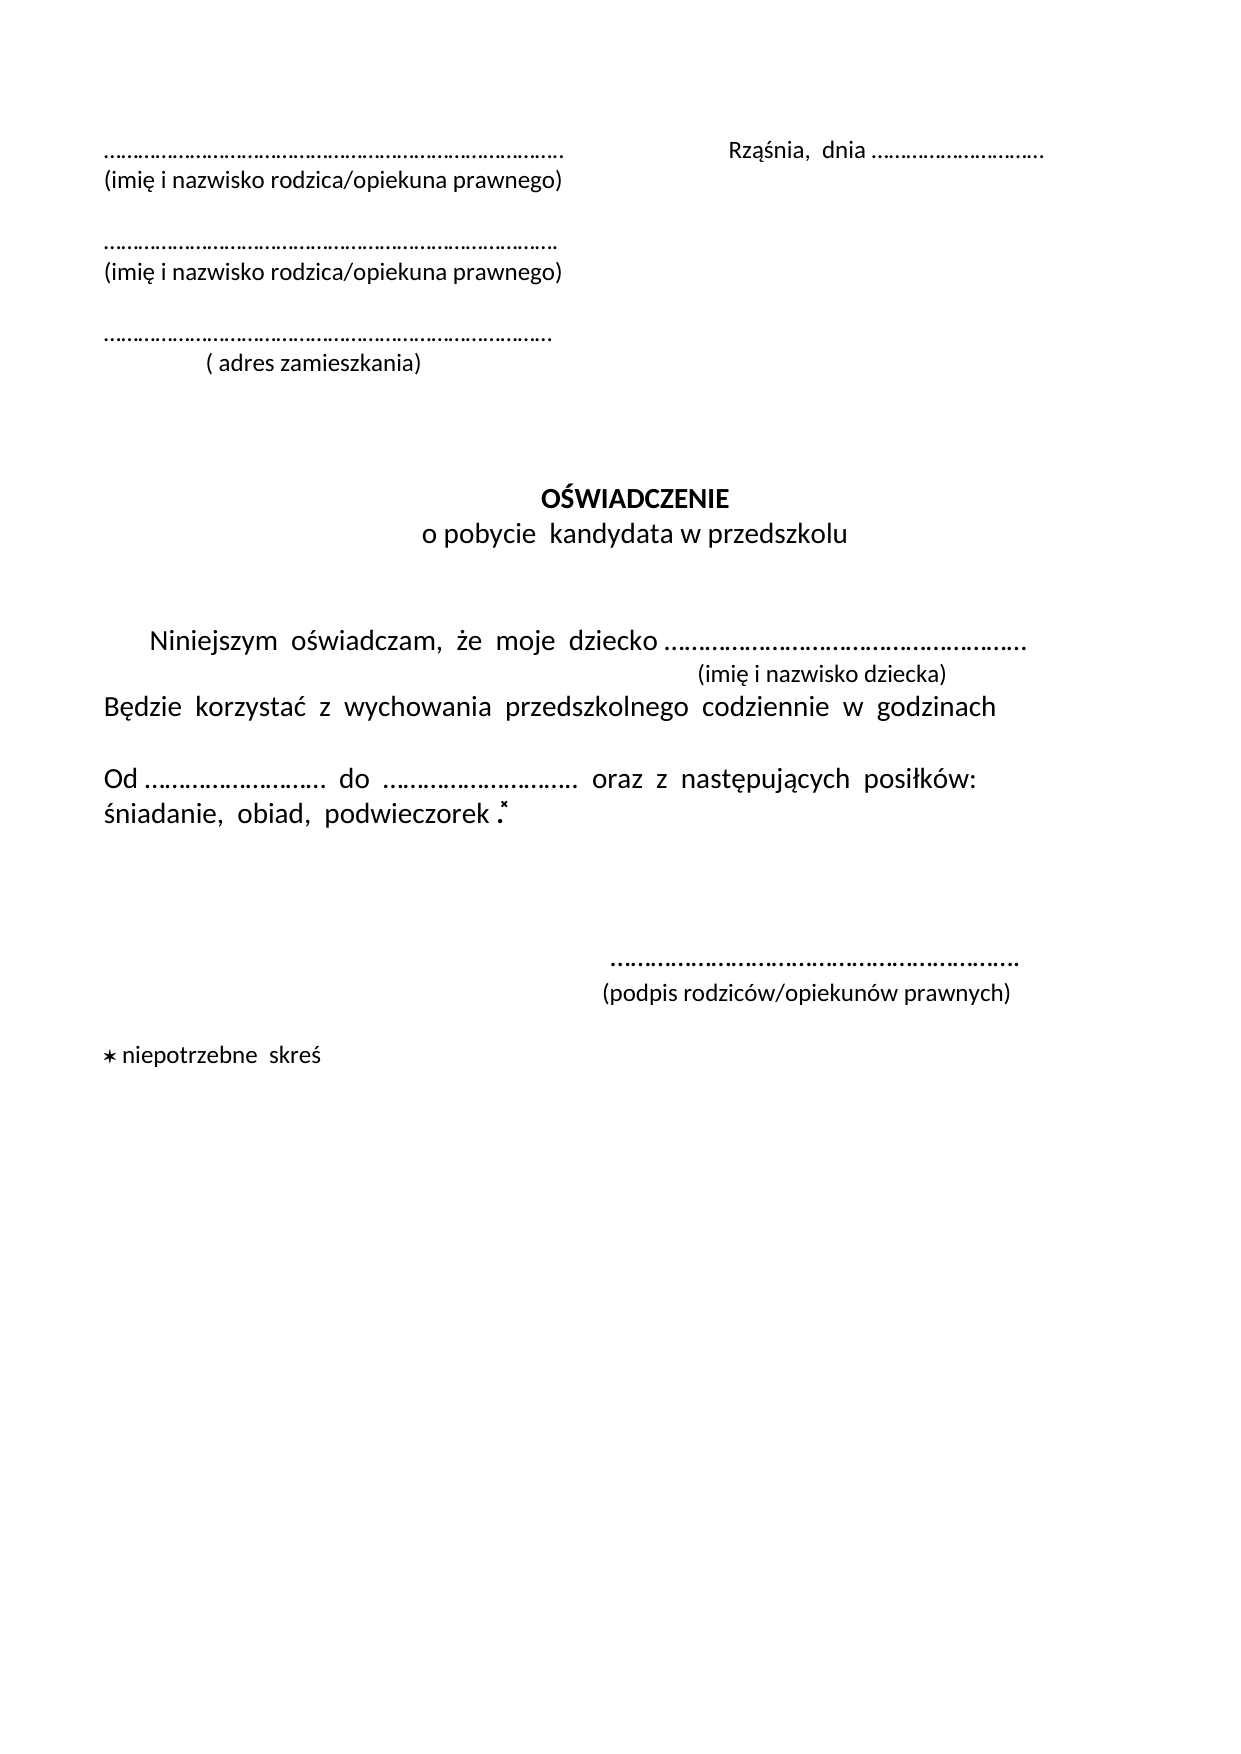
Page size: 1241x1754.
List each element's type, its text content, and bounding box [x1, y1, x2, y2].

text …………………………………………………………………….. Rząśnia, dnia ………………………… [103, 134, 1167, 164]
text Będzie korzystać z wychowania przedszkolnego codziennie w godzinach [103, 688, 1167, 724]
text Niniejszym oświadczam, że moje dziecko ……………………………………………… [103, 622, 1167, 658]
text  niepotrzebne skreś [103, 1040, 1167, 1070]
text (imię i nazwisko dziecka) [103, 658, 1167, 688]
text …………………………………………………………………… [103, 317, 1167, 348]
text (imię i nazwisko rodzica/opiekuna prawnego) [103, 164, 1167, 195]
text (imię i nazwisko rodzica/opiekuna prawnego) [103, 256, 1167, 287]
text o pobycie kandydata w przedszkolu [103, 516, 1167, 551]
text ( adres zamieszkania) [103, 348, 1167, 378]
text ……………………………………………………. [103, 938, 1167, 973]
text śniadanie, obiad, podwieczorek .̽ [103, 795, 1167, 831]
text ……………………………………………………………………. [103, 226, 1167, 256]
text Od ……………………… do ……………………….. oraz z następujących posiłków: [103, 760, 1167, 795]
text (podpis rodziców/opiekunów prawnych) [103, 973, 1167, 1009]
text OŚWIADCZENIE [103, 480, 1167, 516]
